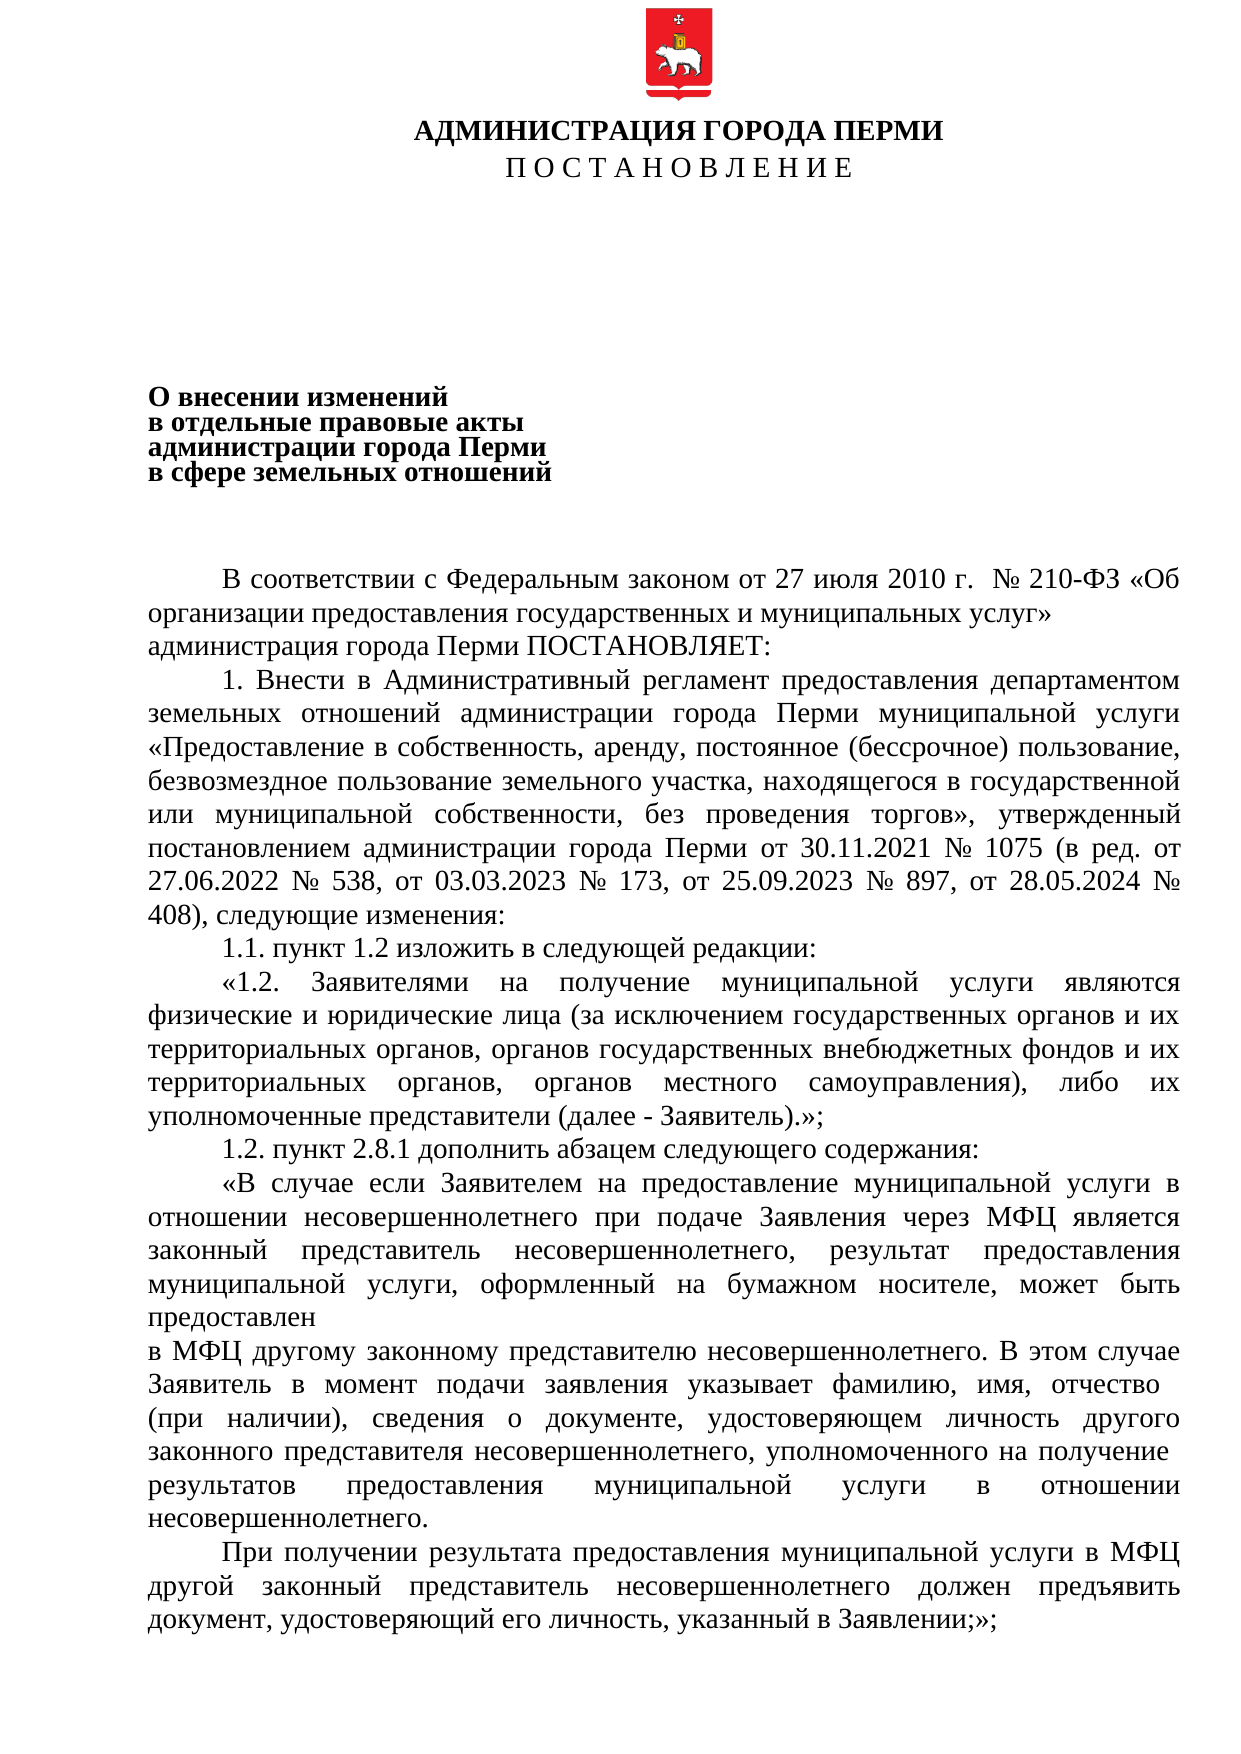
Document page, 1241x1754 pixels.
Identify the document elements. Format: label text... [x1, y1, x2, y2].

text «1.2. Заявителями на получение муниципальной услуги являются физические и юридические лица (за исключением государственных органов и их территориальных органов, органов государственных внебюджетных фондов и их территориальных органов, органов местного самоуправления), либо их уполномоченные представители (далее - Заявитель).»; [148, 964, 1181, 1132]
subtitle в сфере земельных отношений [148, 461, 191, 486]
text При получении результата предоставления муниципальной услуги в МФЦ другой законный представитель несовершеннолетнего должен предъявить документ, удостоверяющий его личность, указанный в Заявлении;»; [148, 1534, 1181, 1635]
text 1.2. пункт 2.8.1 дополнить абзацем следующего содержания: [148, 1132, 1181, 1165]
text 1.1. пункт 1.2 изложить в следующей редакции: [148, 930, 1181, 964]
text П О С Т А Н О В Л Е Н И Е [163, 147, 1194, 184]
text АДМИНИСТРАЦИЯ ГОРОДА ПЕРМИ [163, 113, 1194, 147]
subtitle О внесении изменений [148, 386, 649, 411]
subtitle в отдельные правовые акты администрации города Перми [148, 411, 649, 461]
text В соответствии с Федеральным законом от 27 июля 2010 г. № 210-ФЗ «Об организации предоставления государственных и муниципальных услуг» [148, 561, 1181, 628]
text администрация города Перми ПОСТАНОВЛЯЕТ: [148, 628, 1181, 662]
text 1. Внести в Административный регламент предоставления департаментом земельных отношений администрации города Перми муниципальной услуги «Предоставление в собственность, аренду, постоянное (бессрочное) пользование, безвозмездное пользование земельного участка, находящегося в государственной или муниципальной собственности, без проведения торгов», утвержденный постановлением администрации города Перми от 30.11.2021 № 1075 (в ред. от 27.06.2022 № 538, от 03.03.2023 № 173, от 25.09.2023 № 897, от 28.05.2024 № 408), следующие изменения: [148, 662, 1181, 930]
subtitle в сфере земельных отношений [195, 461, 649, 486]
text «В случае если Заявителем на предоставление муниципальной услуги в отношении несовершеннолетнего при подаче Заявления через МФЦ является законный представитель несовершеннолетнего, результат предоставления муниципальной услуги, оформленный на бумажном носителе, может быть предоставлен в МФЦ другому законному представителю несовершеннолетнего. В этом случае Заявитель в момент подачи заявления указывает фамилию, имя, отчество (при наличии), сведения о документе, удостоверяющем личность другого законного представителя несовершеннолетнего, уполномоченного на получение результатов предоставления муниципальной услуги в отношении несовершеннолетнего. [148, 1165, 1181, 1534]
picture [646, 8, 713, 90]
